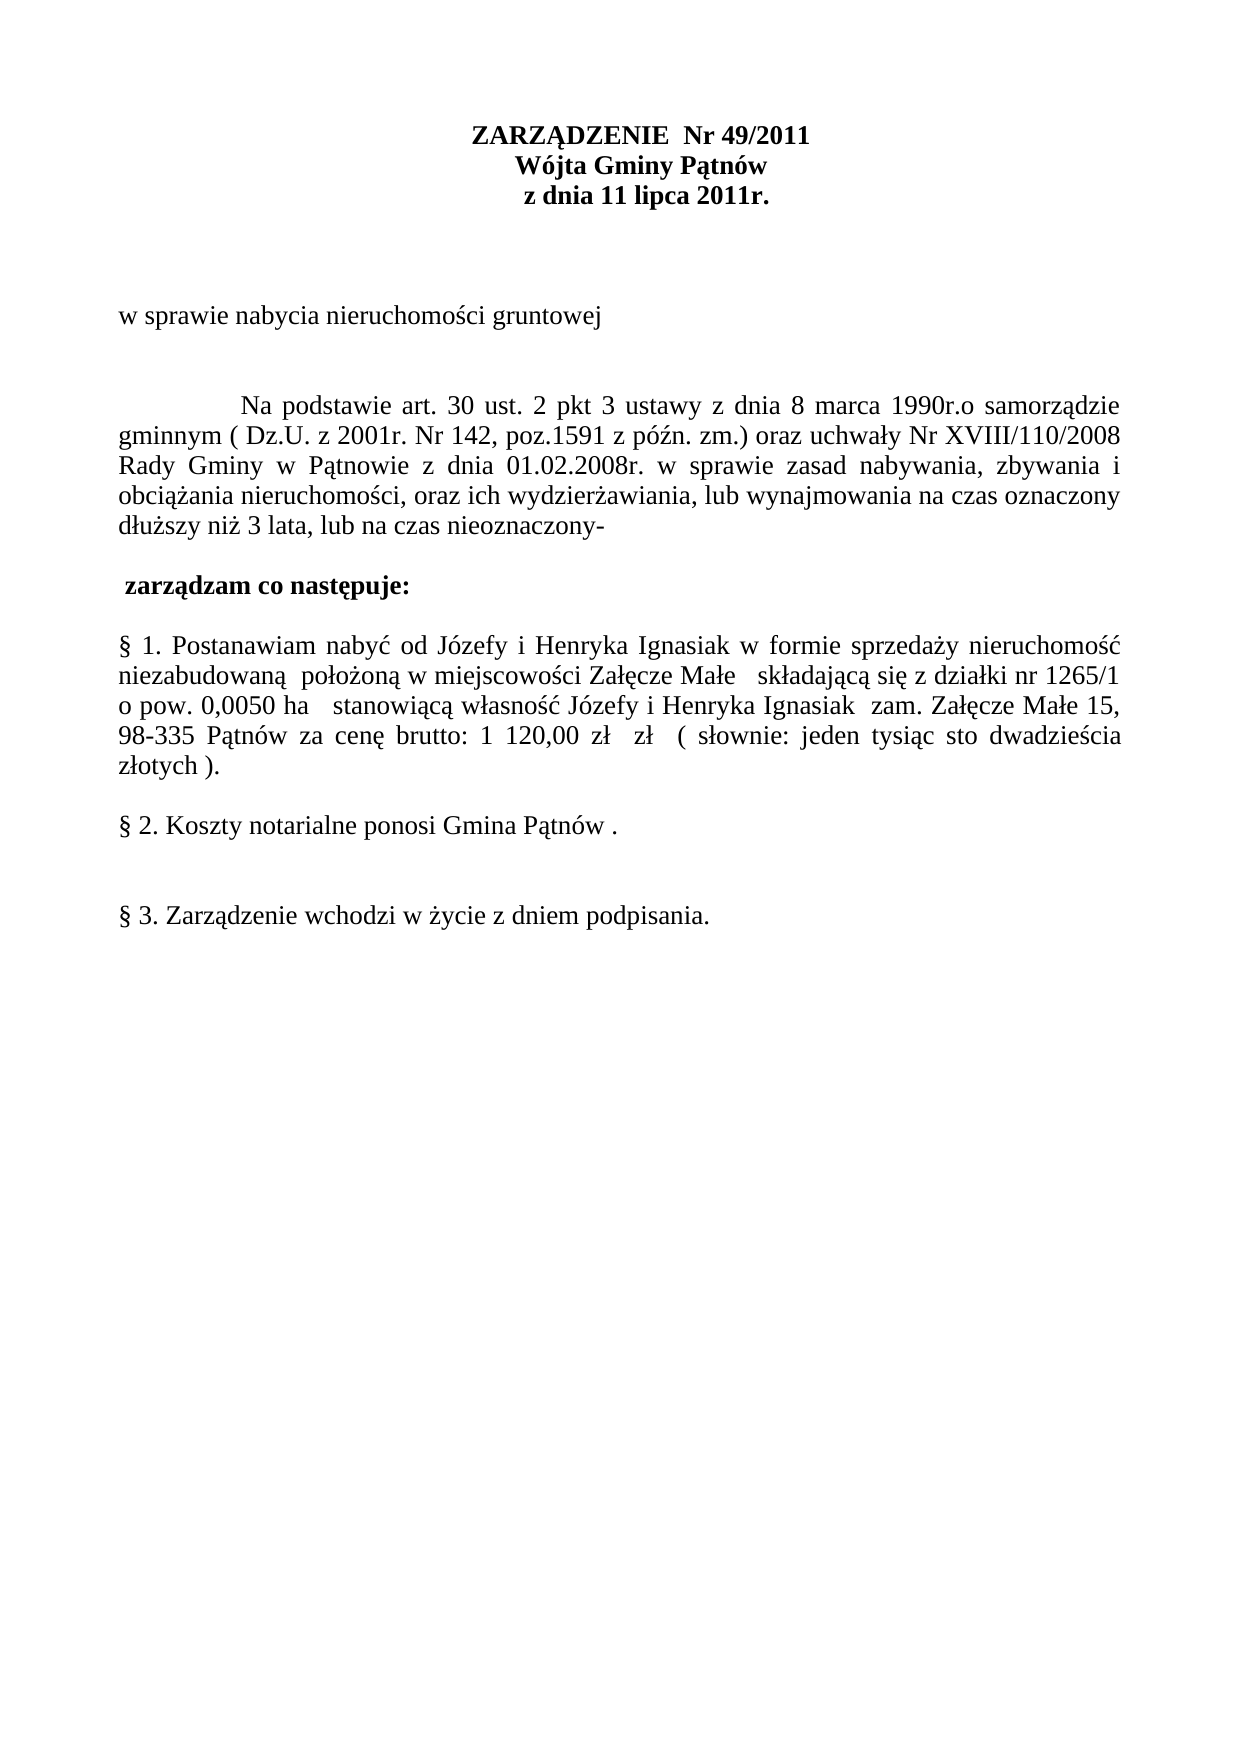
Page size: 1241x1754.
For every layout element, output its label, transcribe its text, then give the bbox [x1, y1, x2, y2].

text § 3. Zarządzenie wchodzi w życie z dniem podpisania. [118, 900, 1122, 930]
text § 2. Koszty notarialne ponosi Gmina Pątnów . [118, 810, 1122, 840]
text ZARZĄDZENIE Nr 49/2011 [118, 118, 1122, 150]
text Wójta Gminy Pątnów [118, 150, 1122, 180]
text Na podstawie art. 30 ust. 2 pkt 3 ustawy z dnia 8 marca 1990r.o samorządzie gminnym ( Dz.U. z 2001r. Nr 142, poz.1591 z późn. zm.) oraz uchwały Nr XVIII/110/2008 Rady Gminy w Pątnowie z dnia 01.02.2008r. w sprawie zasad nabywania, zbywania i obciążania nieruchomości, oraz ich wydzierżawiania, lub wynajmowania na czas oznaczony dłuższy niż 3 lata, lub na czas nieoznaczony- [118, 390, 1122, 540]
text § 1. Postanawiam nabyć od Józefy i Henryka Ignasiak w formie sprzedaży nieruchomość niezabudowaną położoną w miejscowości Załęcze Małe składającą się z działki nr 1265/1 o pow. 0,0050 ha stanowiącą własność Józefy i Henryka Ignasiak zam. Załęcze Małe 15, 98-335 Pątnów za cenę brutto: 1 120,00 zł zł ( słownie: jeden tysiąc sto dwadzieścia złotych ). [118, 630, 1122, 780]
text zarządzam co następuje: [118, 570, 1122, 600]
text w sprawie nabycia nieruchomości gruntowej [118, 300, 1122, 330]
text z dnia 11 lipca 2011r. [118, 180, 1122, 210]
